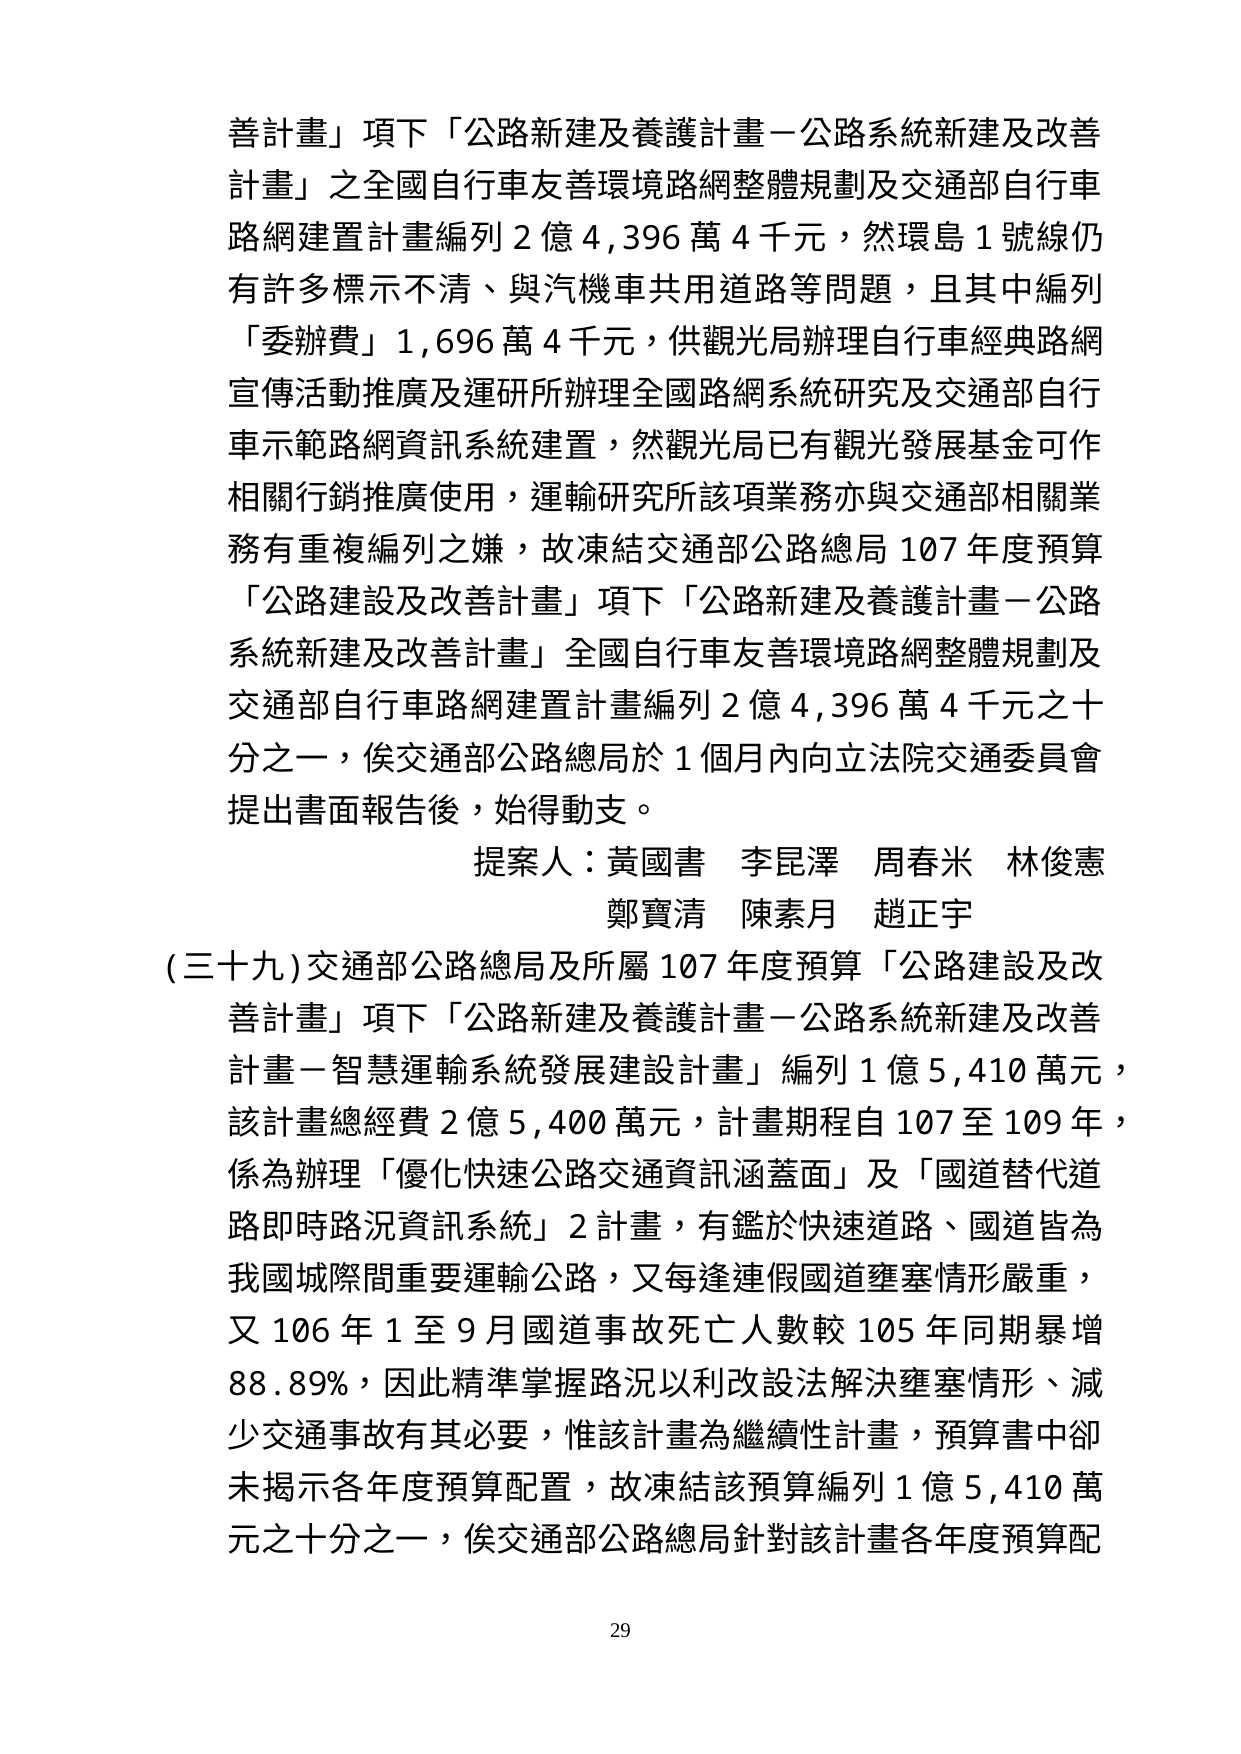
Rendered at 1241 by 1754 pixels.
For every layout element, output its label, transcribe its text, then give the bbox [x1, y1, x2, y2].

text (三十九)交通部公路總局及所屬107年度預算「公路建設及改善計畫」項下「公路新建及養護計畫－公路系統新建及改善計畫－智慧運輸系統發展建設計畫」編列1億5,410萬元，該計畫總經費2億5,400萬元，計畫期程自107至109年，係為辦理「優化快速公路交通資訊涵蓋面」及「國道替代道路即時路況資訊系統」2計畫，有鑑於快速道路、國道皆為我國城際間重要運輸公路，又每逢連假國道壅塞情形嚴重，又106年1至9月國道事故死亡人數較105年同期暴增88.89%，因此精準掌握路況以利改設法解決壅塞情形、減少交通事故有其必要，惟該計畫為繼續性計畫，預算書中卻未揭示各年度預算配置，故凍結該預算編列1億5,410萬元之十分之一，俟交通部公路總局針對該計畫各年度預算配置、計畫內容及預期效益等問題，於3個月內向立法院交通委員會提送書面報告後，始得動支。 [161, 937, 1104, 1562]
text 善計畫」項下「公路新建及養護計畫－公路系統新建及改善計畫」之全國自行車友善環境路網整體規劃及交通部自行車路網建置計畫編列2億4,396萬4千元，然環島1號線仍有許多標示不清、與汽機車共用道路等問題，且其中編列「委辦費」1,696萬4千元，供觀光局辦理自行車經典路網宣傳活動推廣及運研所辦理全國路網系統研究及交通部自行車示範路網資訊系統建置，然觀光局已有觀光發展基金可作相關行銷推廣使用，運輸研究所該項業務亦與交通部相關業務有重複編列之嫌，故凍結交通部公路總局107年度預算「公路建設及改善計畫」項下「公路新建及養護計畫－公路系統新建及改善計畫」全國自行車友善環境路網整體規劃及交通部自行車路網建置計畫編列2億4,396萬4千元之十分之一，俟交通部公路總局於1個月內向立法院交通委員會提出書面報告後，始得動支。 [161, 103, 1104, 832]
text 提案人：黃國書 李昆澤 周春米 林俊憲鄭寶清 陳素月 趙正宇 [473, 832, 1117, 937]
